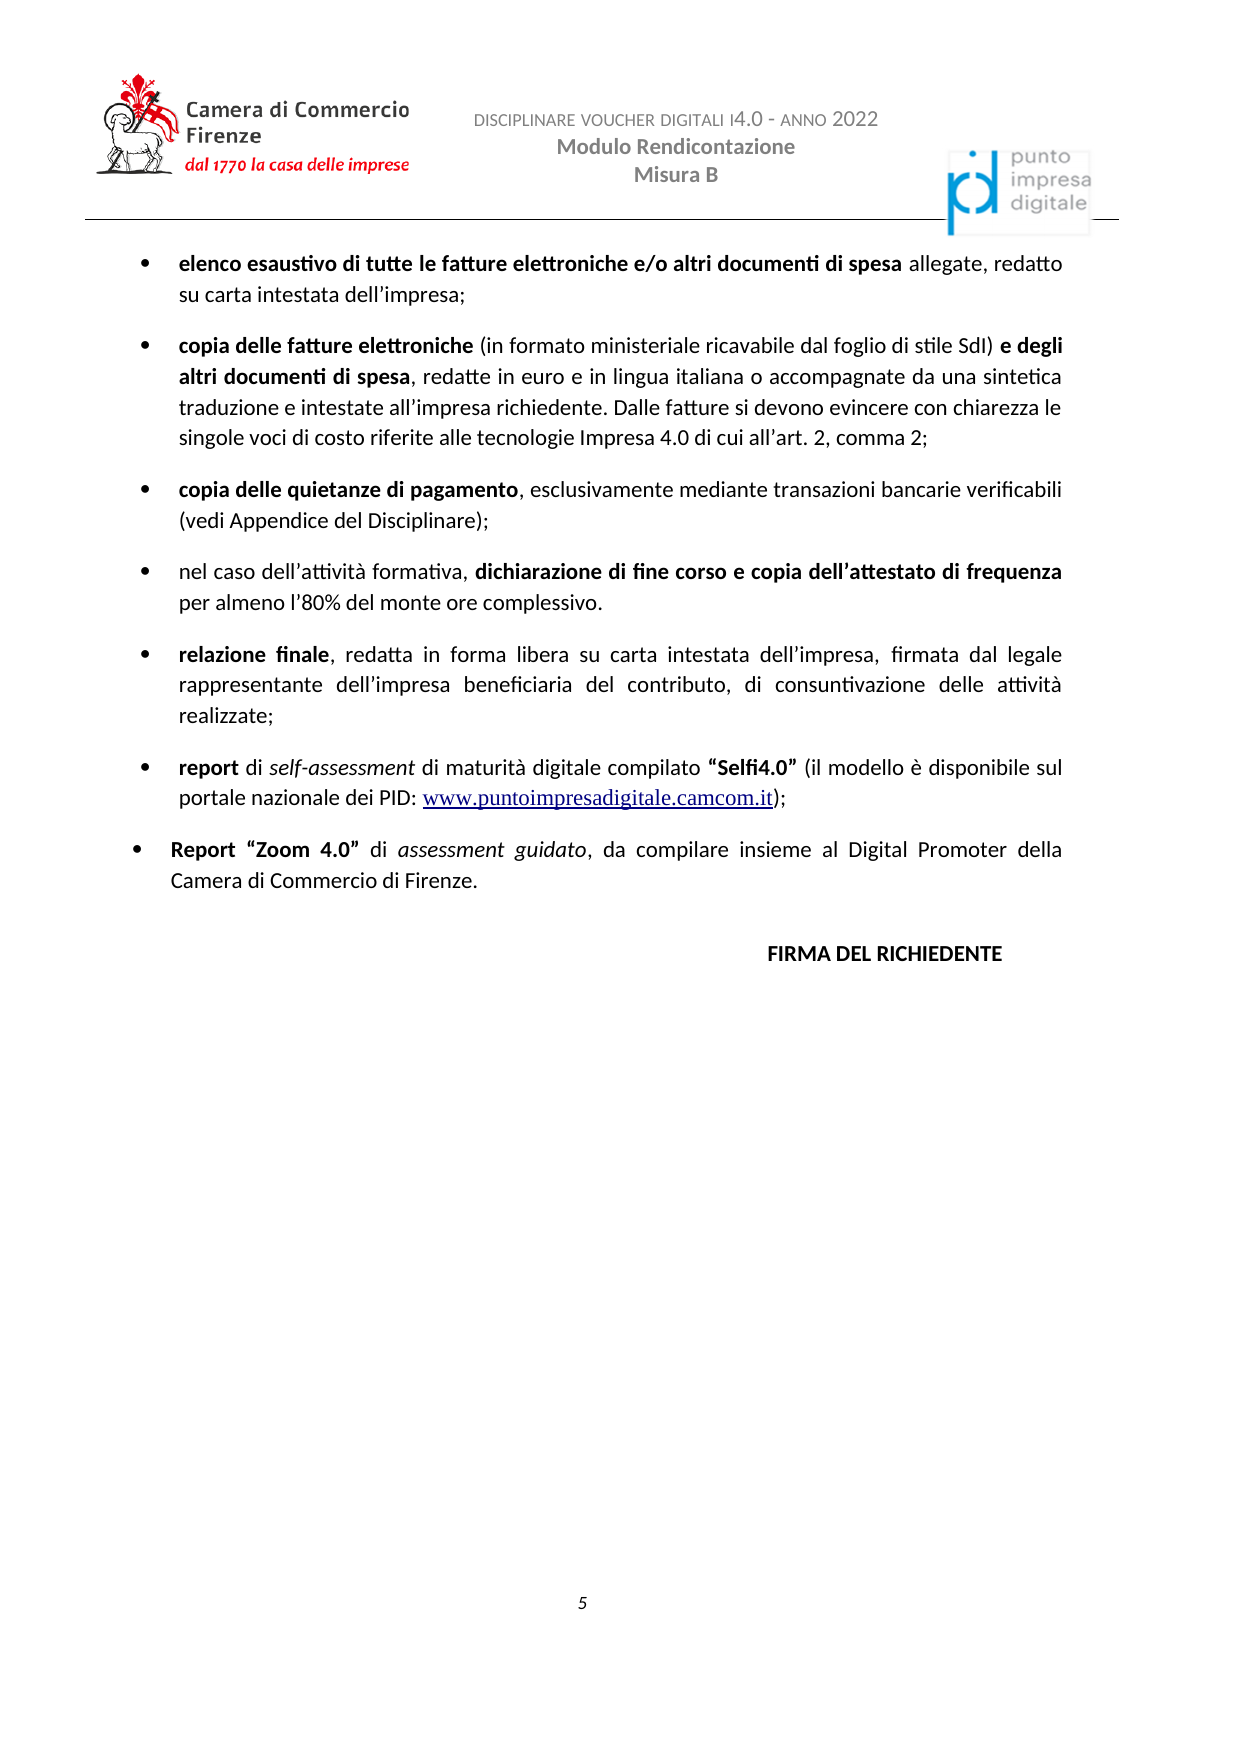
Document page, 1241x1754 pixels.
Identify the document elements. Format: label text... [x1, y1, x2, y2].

list Report “Zoom 4.0” di assessment guidato, da compilare insieme al Digital Promoter della Camera di Commercio di Firenze. [133, 835, 1063, 894]
list copia delle quietanze di pagamento, esclusivamente mediante transazioni bancarie verificabili (vedi Appendice del Disciplinare); [141, 475, 1063, 534]
list elenco esaustivo di tutte le fatture elettroniche e/o altri documenti di spesa allegate, redatto su carta intestata dell’impresa; [141, 249, 1063, 308]
list relazione finale, redatta in forma libera su carta intestata dell’impresa, firmata dal legale rappresentante dell’impresa beneficiaria del contributo, di consuntivazione delle attività realizzate; [141, 640, 1063, 729]
list nel caso dell’attività formativa, dichiarazione di fine corso e copia dell’attestato di frequenza per almeno l’80% del monte ore complessivo. [141, 557, 1063, 616]
list copia delle fatture elettroniche (in formato ministeriale ricavabile dal foglio di stile SdI) e degli altri documenti di spesa, redatte in euro e in lingua italiana o accompagnate da una sintetica traduzione e intestate all’impresa richiedente. Dalle fatture si devono evincere con chiarezza le singole voci di costo riferite alle tecnologie Impresa 4.0 di cui all’art. 2, comma 2; [141, 331, 1063, 452]
text FIRMA DEL RICHIEDENTE [103, 939, 1063, 968]
list report di self-assessment di maturità digitale compilato “Selfi4.0” (il modello è disponibile sul portale nazionale dei PID: www.puntoimpresadigitale.camcom.it); [141, 753, 1063, 811]
